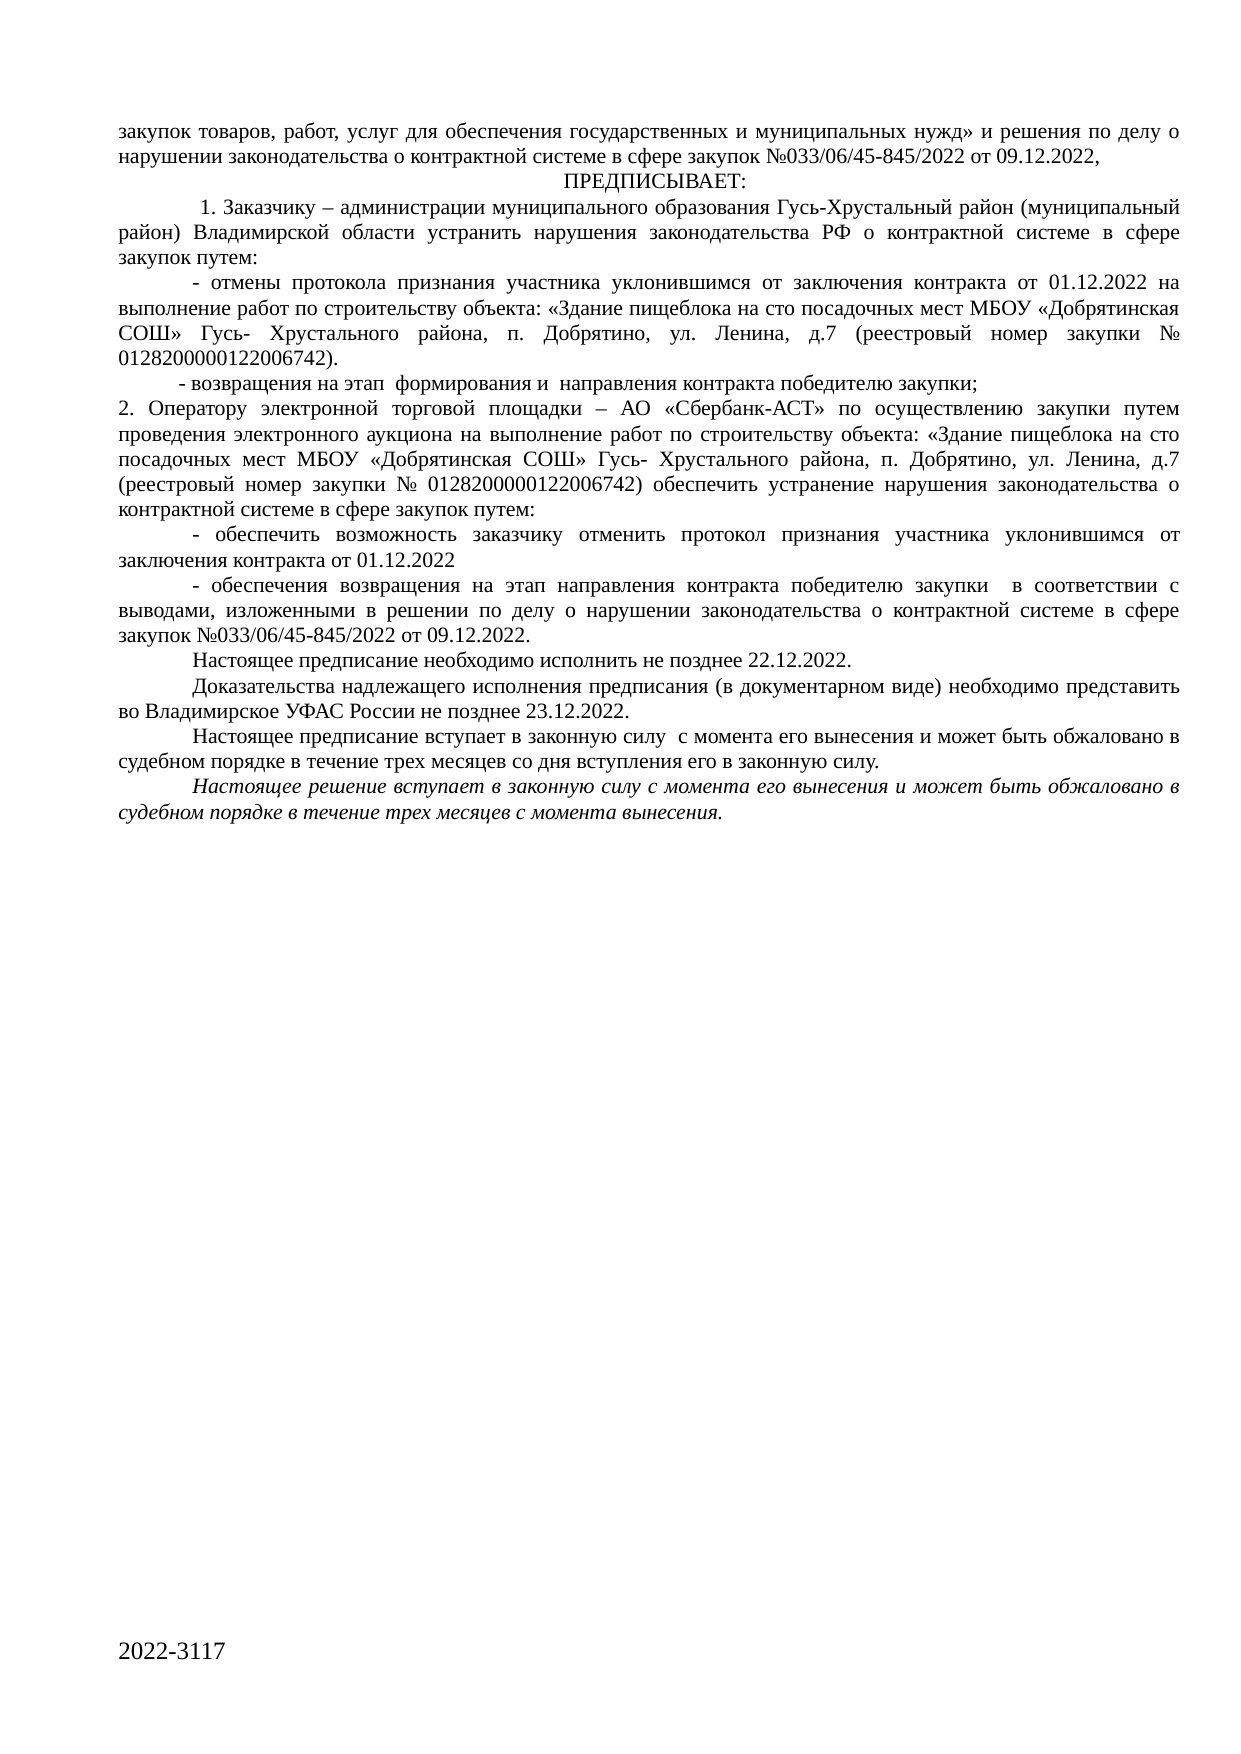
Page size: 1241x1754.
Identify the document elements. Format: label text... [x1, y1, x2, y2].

text Настоящее решение вступает в законную силу с момента его вынесения и может быть обжаловано в судебном порядке в течение трех месяцев с момента вынесения. [118, 773, 1181, 824]
text - обеспечения возвращения на этап направления контракта победителю закупки в соответствии с выводами, изложенными в решении по делу о нарушении законодательства о контрактной системе в сфере закупок №033/06/45-845/2022 от 09.12.2022. [118, 572, 1181, 647]
text - отмены протокола признания участника уклонившимся от заключения контракта от 01.12.2022 на выполнение работ по строительству объекта: «Здание пищеблока на сто посадочных мест МБОУ «Добрятинская СОШ» Гусь- Хрустального района, п. Добрятино, ул. Ленина, д.7 (реестровый номер закупки № 0128200000122006742). [118, 269, 1181, 370]
text 2. Оператору электронной торговой площадки – АО «Сбербанк-АСТ» по осуществлению закупки путем проведения электронного аукциона на выполнение работ по строительству объекта: «Здание пищеблока на сто посадочных мест МБОУ «Добрятинская СОШ» Гусь- Хрустального района, п. Добрятино, ул. Ленина, д.7 (реестровый номер закупки № 0128200000122006742) обеспечить устранение нарушения законодательства о контрактной системе в сфере закупок путем: [118, 395, 1181, 521]
text 1. Заказчику – администрации муниципального образования Гусь-Хрустальный район (муниципальный район) Владимирской области устранить нарушения законодательства РФ о контрактной системе в сфере закупок путем: [118, 194, 1181, 269]
text - возвращения на этап формирования и направления контракта победителю закупки; [118, 370, 1181, 395]
text ПРЕДПИСЫВАЕТ: [118, 168, 1181, 194]
text - обеспечить возможность заказчику отменить протокол признания участника уклонившимся от заключения контракта от 01.12.2022 [118, 521, 1181, 572]
text закупок товаров, работ, услуг для обеспечения государственных и муниципальных нужд» и решения по делу о нарушении законодательства о контрактной системе в сфере закупок №033/06/45-845/2022 от 09.12.2022, [118, 118, 1181, 168]
list Доказательства надлежащего исполнения предписания (в документарном виде) необходимо представить во Владимирское УФАС России не позднее 23.12.2022. [118, 673, 1181, 723]
list Настоящее предписание вступает в законную силу с момента его вынесения и может быть обжаловано в судебном порядке в течение трех месяцев со дня вступления его в законную силу. [118, 723, 1181, 773]
text Настоящее предписание необходимо исполнить не позднее 22.12.2022. [118, 647, 1181, 673]
